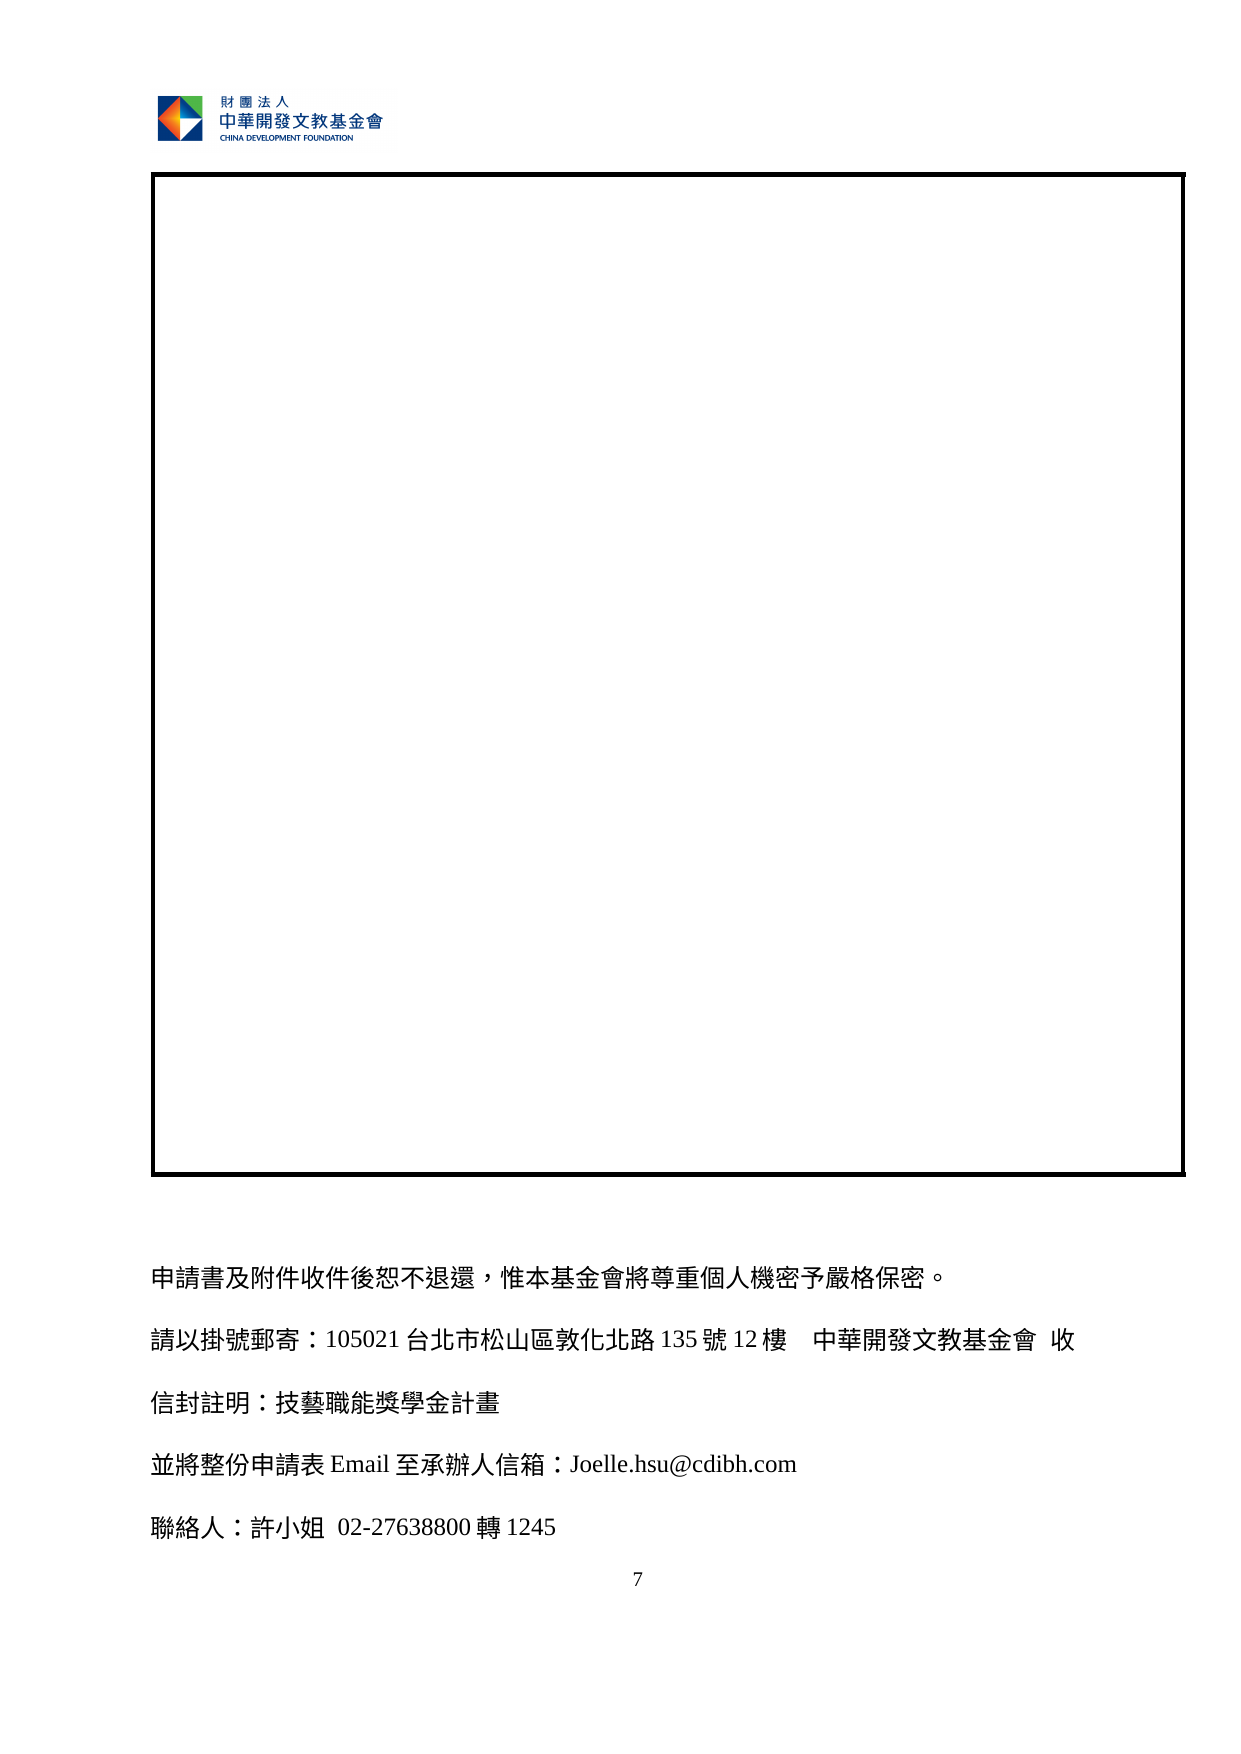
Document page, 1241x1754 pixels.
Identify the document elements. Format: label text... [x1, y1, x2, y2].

text 並將整份申請表Email至承辦人信箱：Joelle.hsu@cdibh.com [150, 1422, 1125, 1484]
text 申請書及附件收件後恕不退還，惟本基金會將尊重個人機密予嚴格保密。 [150, 1234, 1125, 1297]
table_cell [155, 177, 1181, 1172]
text 信封註明：技藝職能獎學金計畫 [150, 1359, 1125, 1422]
text 聯絡人：許小姐 02-27638800轉1245 [150, 1484, 1125, 1547]
text 請以掛號郵寄：105021台北市松山區敦化北路135號12樓 中華開發文教基金會 收 [150, 1297, 1125, 1359]
